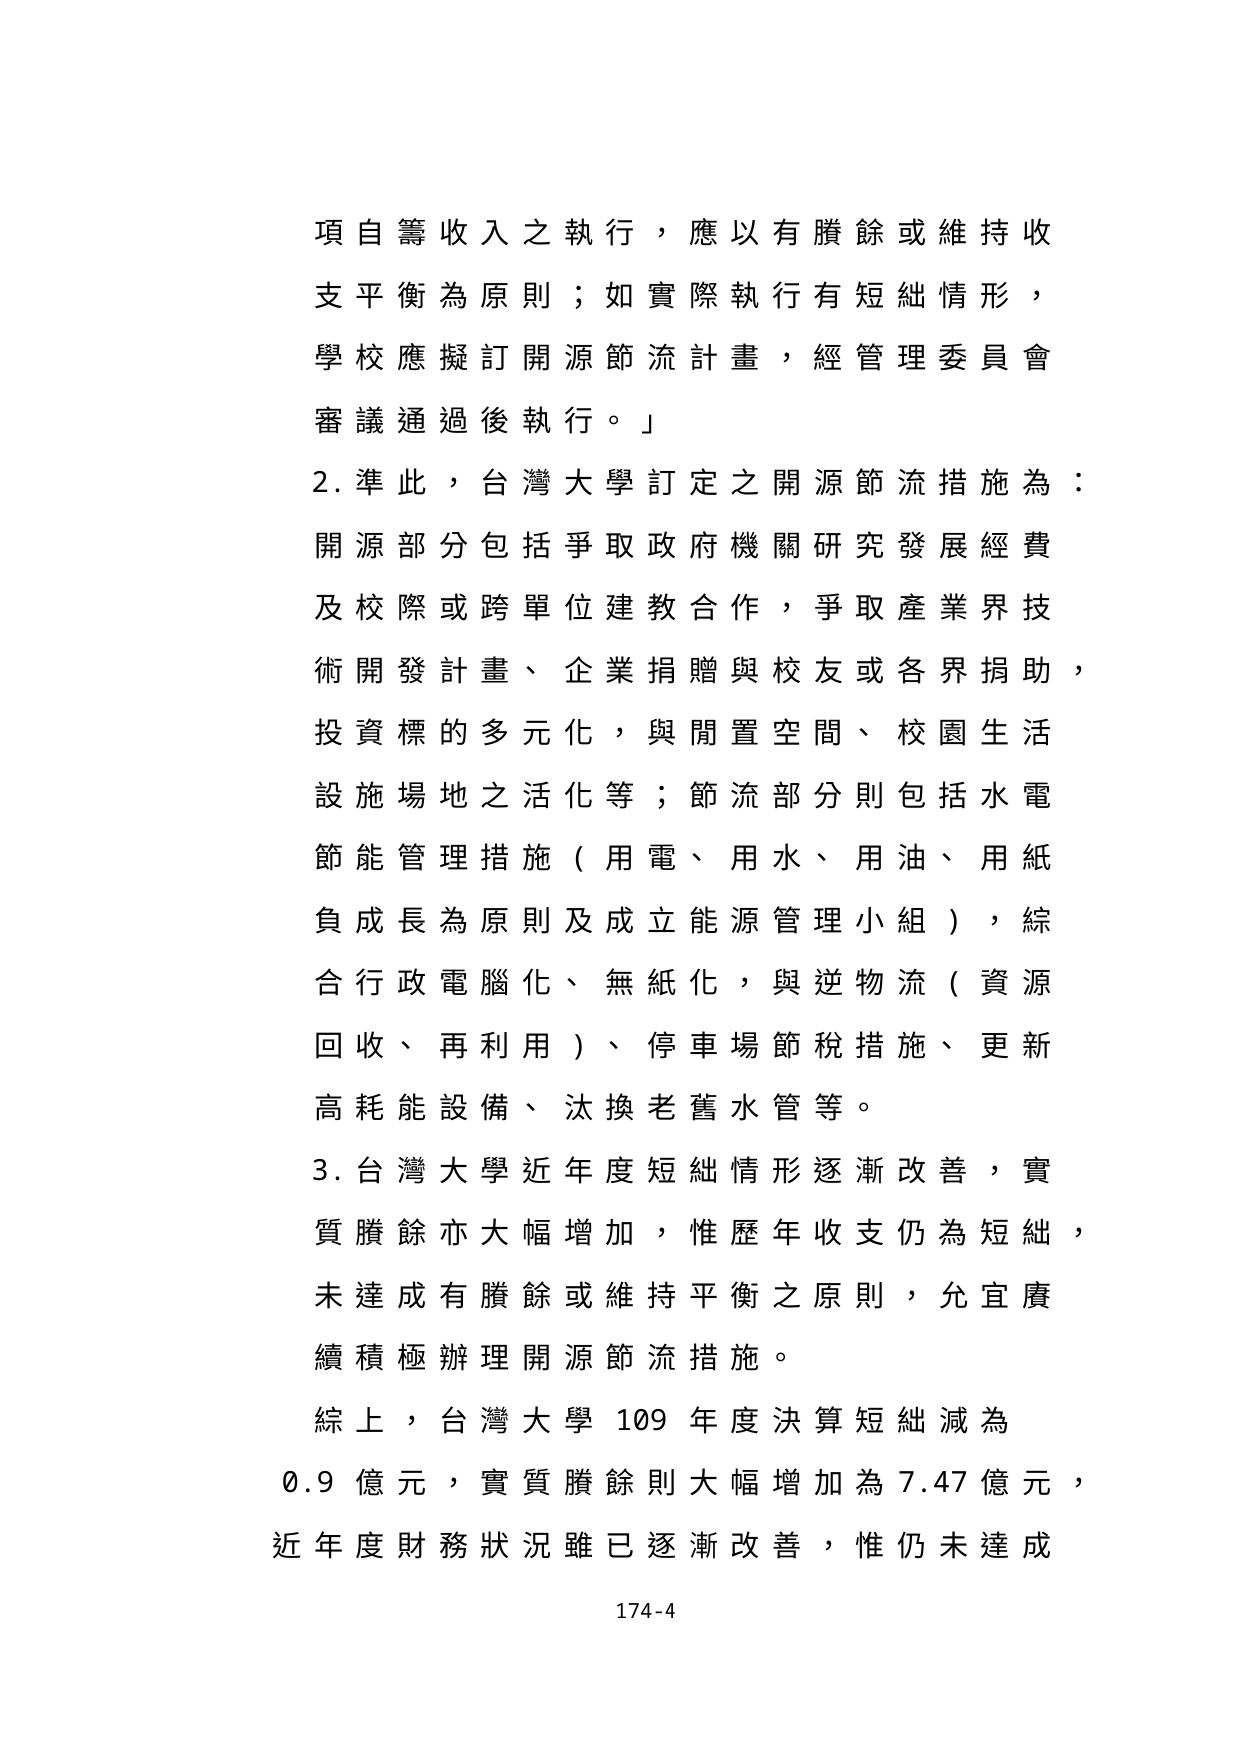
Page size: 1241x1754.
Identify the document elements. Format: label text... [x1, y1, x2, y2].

text 項自籌收入之執行，應以有賸餘或維持收支平衡為原則；如實際執行有短絀情形，學校應擬訂開源節流計畫，經管理委員會審議通過後執行。」 [271, 189, 1058, 439]
text 綜上，台灣大學109年度決算短絀減為0.9億元，實質賸餘則大幅增加為7.47億元，近年度財務狀況雖已逐漸改善，惟仍未達成有賸餘或維持收支平衡之原則，允宜賡續檢討並積極辦理開源節流措施。 [242, 1377, 1058, 1564]
text 2.準此，台灣大學訂定之開源節流措施為：開源部分包括爭取政府機關研究發展經費及校際或跨單位建教合作，爭取產業界技術開發計畫、企業捐贈與校友或各界捐助，投資標的多元化，與閒置空間、校園生活設施場地之活化等；節流部分則包括水電節能管理措施(用電、用水、用油、用紙負成長為原則及成立能源管理小組)，綜合行政電腦化、無紙化，與逆物流(資源回收、再利用)、停車場節稅措施、更新高耗能設備、汰換老舊水管等。 [271, 439, 1058, 1127]
text 3.台灣大學近年度短絀情形逐漸改善，實質賸餘亦大幅增加，惟歷年收支仍為短絀，未達成有賸餘或維持平衡之原則，允宜賡續積極辦理開源節流措施。 [271, 1127, 1058, 1377]
